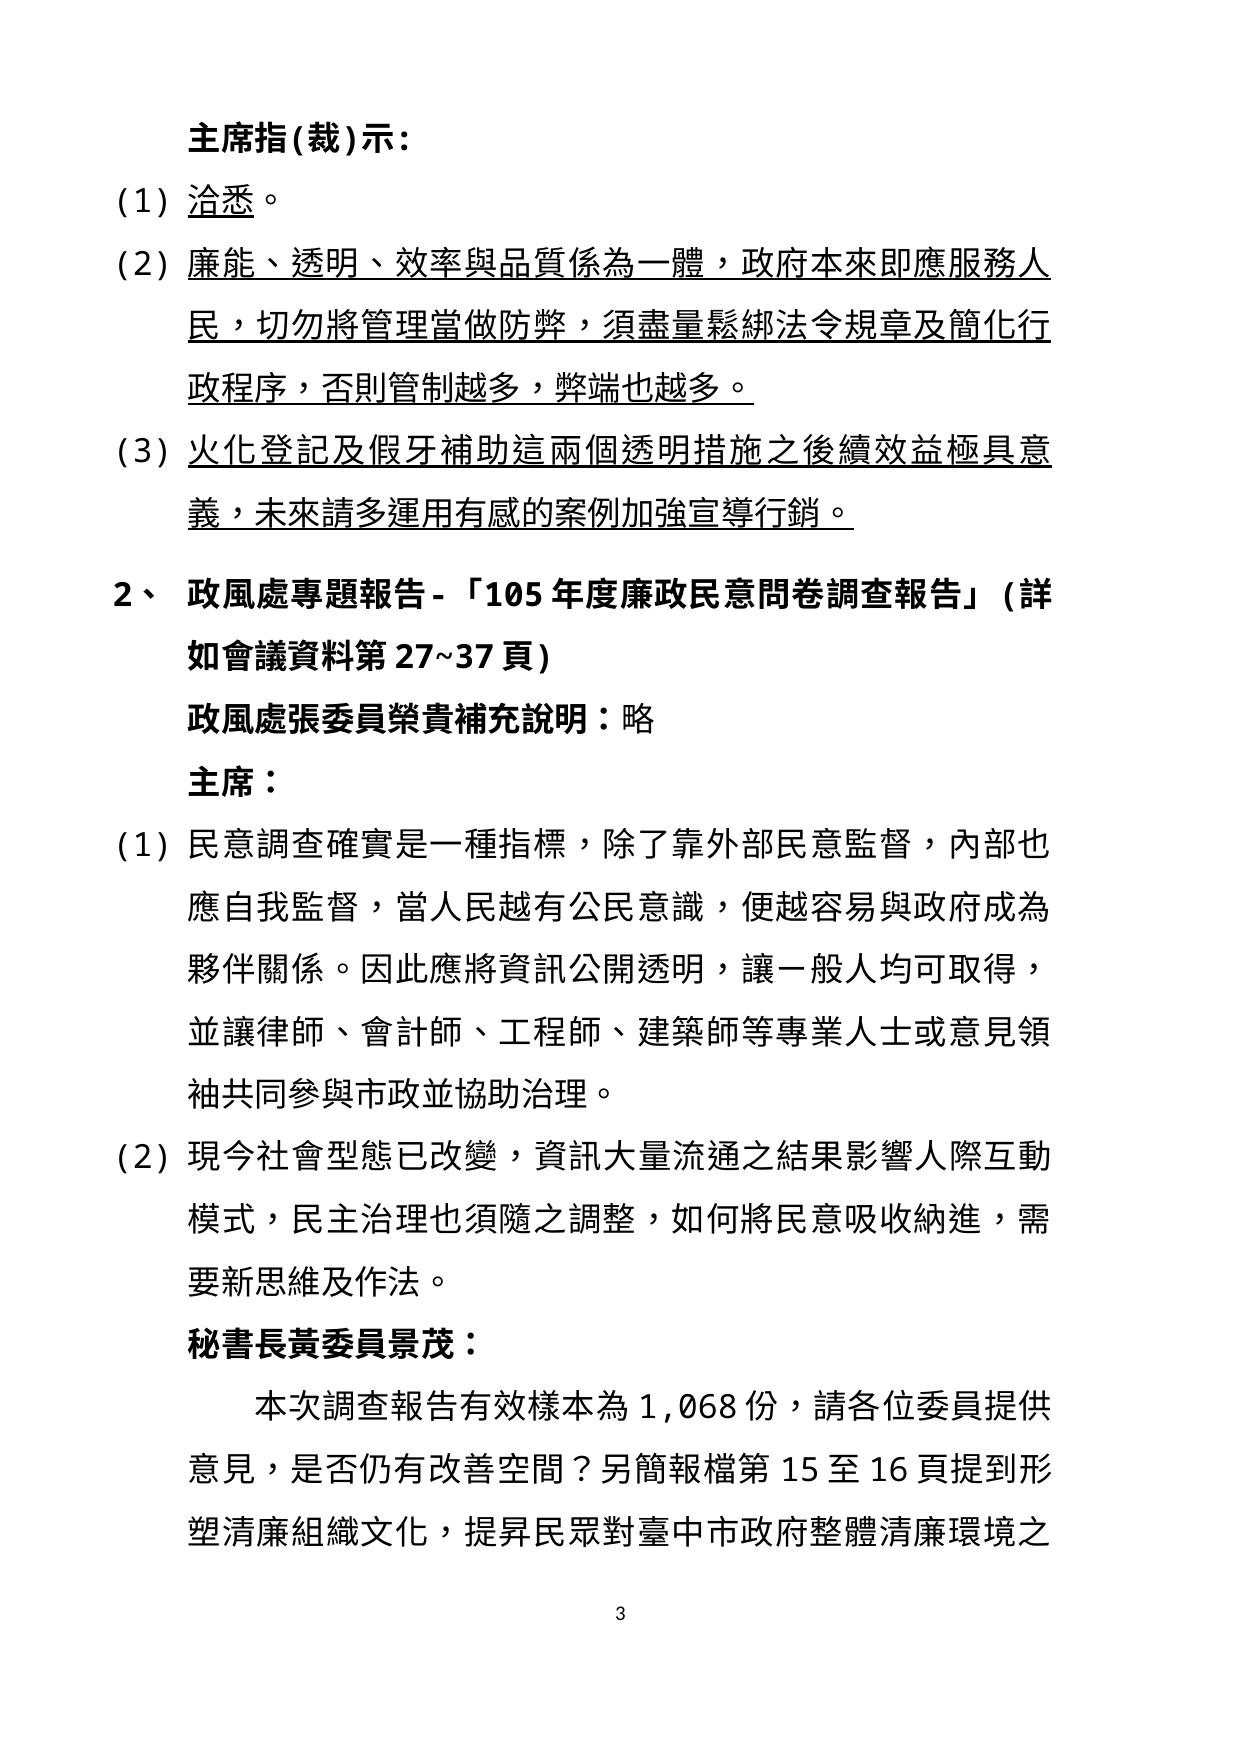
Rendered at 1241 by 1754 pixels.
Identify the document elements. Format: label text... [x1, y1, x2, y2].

text 政風處張委員榮貴補充說明：略 [187, 675, 1053, 738]
list 現今社會型態已改變，資訊大量流通之結果影響人際互動模式，民主治理也須隨之調整，如何將民意吸收納進，需要新思維及作法。 [112, 1113, 1053, 1300]
list 民意調查確實是一種指標，除了靠外部民意監督，內部也應自我監督，當人民越有公民意識，便越容易與政府成為夥伴關係。因此應將資訊公開透明，讓ㄧ般人均可取得，並讓律師、會計師、工程師、建築師等專業人士或意見領袖共同參與市政並協助治理。 [112, 800, 1053, 1113]
list 政風處專題報告-「105年度廉政民意問卷調查報告」(詳如會議資料第27~37頁) [112, 550, 1053, 675]
text 本次調查報告有效樣本為1,068份，請各位委員提供意見，是否仍有改善空間？另簡報檔第15至16頁提到形塑清廉組織文化，提昇民眾對臺中市政府整體清廉環境之 [187, 1363, 1053, 1550]
text 秘書長黃委員景茂： [187, 1300, 1053, 1363]
list 洽悉。 [112, 157, 1053, 219]
text 主席指(裁)示: [187, 94, 1053, 157]
list 火化登記及假牙補助這兩個透明措施之後續效益極具意義，未來請多運用有感的案例加強宣導行銷。 [112, 407, 1053, 532]
list 廉能、透明、效率與品質係為一體，政府本來即應服務人民，切勿將管理當做防弊，須盡量鬆綁法令規章及簡化行政程序，否則管制越多，弊端也越多。 [112, 219, 1053, 407]
text 主席： [187, 738, 1053, 800]
